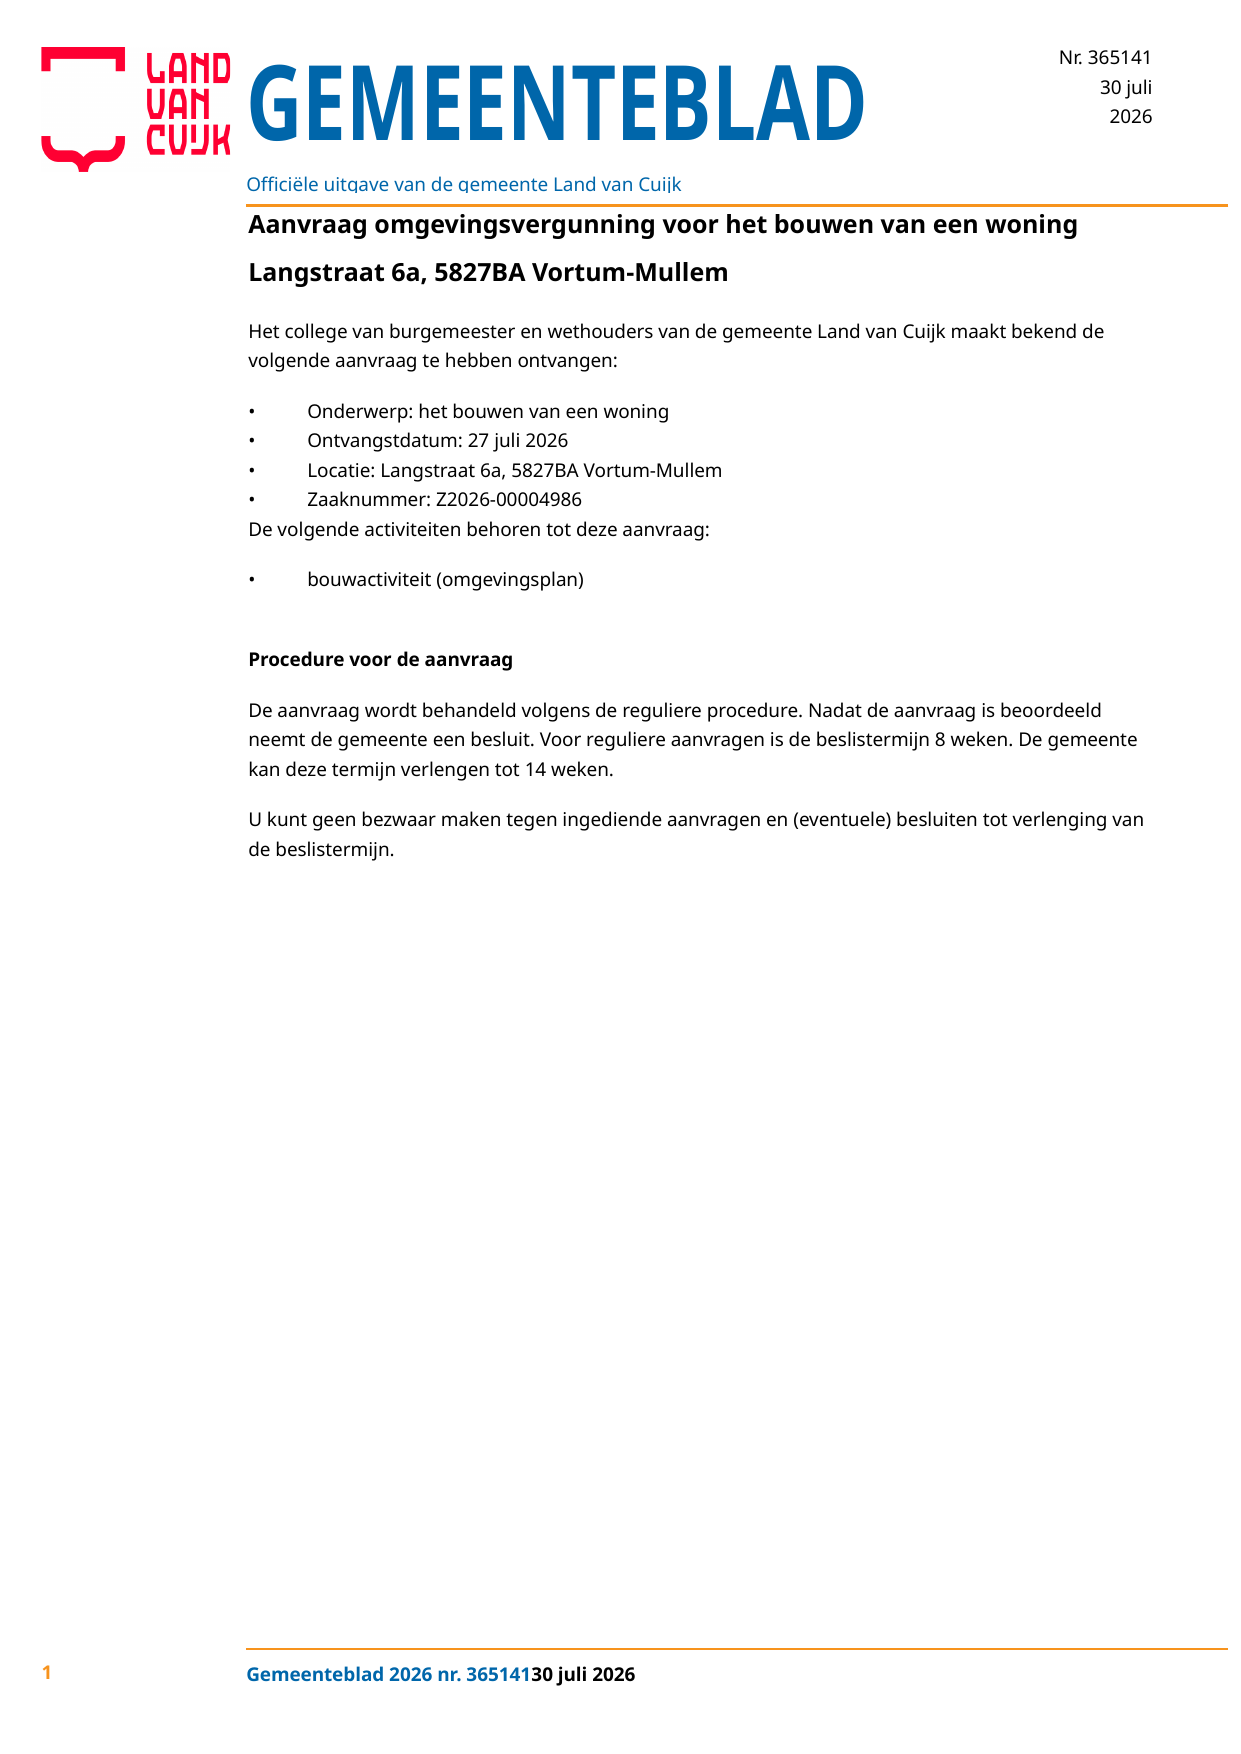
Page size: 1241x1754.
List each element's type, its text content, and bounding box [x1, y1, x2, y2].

text De volgende activiteiten behoren tot deze aanvraag: [248, 516, 1152, 542]
list Locatie: Langstraat 6a, 5827BA Vortum-Mullem [248, 457, 1152, 483]
text Procedure voor de aanvraag [248, 647, 1152, 672]
list Onderwerp: het bouwen van een woning [248, 398, 1152, 424]
text De aanvraag wordt behandeld volgens de reguliere procedure. Nadat de aanvraag is beoordeeld neemt de gemeente een besluit. Voor reguliere aanvragen is de beslistermijn 8 weken. De gemeente kan deze termijn verlengen tot 14 weken. [248, 697, 1152, 782]
picture [41, 47, 231, 172]
text U kunt geen bezwaar maken tegen ingediende aanvragen en (eventuele) besluiten tot verlenging van de beslistermijn. [248, 807, 1152, 862]
text Het college van burgemeester en wethouders van de gemeente Land van Cuijk maakt bekend de volgende aanvraag te hebben ontvangen: [248, 318, 1152, 373]
list Zaaknummer: Z2026-00004986 [248, 487, 1152, 512]
list Ontvangstdatum: 27 juli 2026 [248, 427, 1152, 453]
list bouwactiviteit (omgevingsplan) [248, 567, 1152, 592]
text Aanvraag omgevingsvergunning voor het bouwen van een woning Langstraat 6a, 5827BA Vortum-Mullem [248, 207, 1152, 288]
